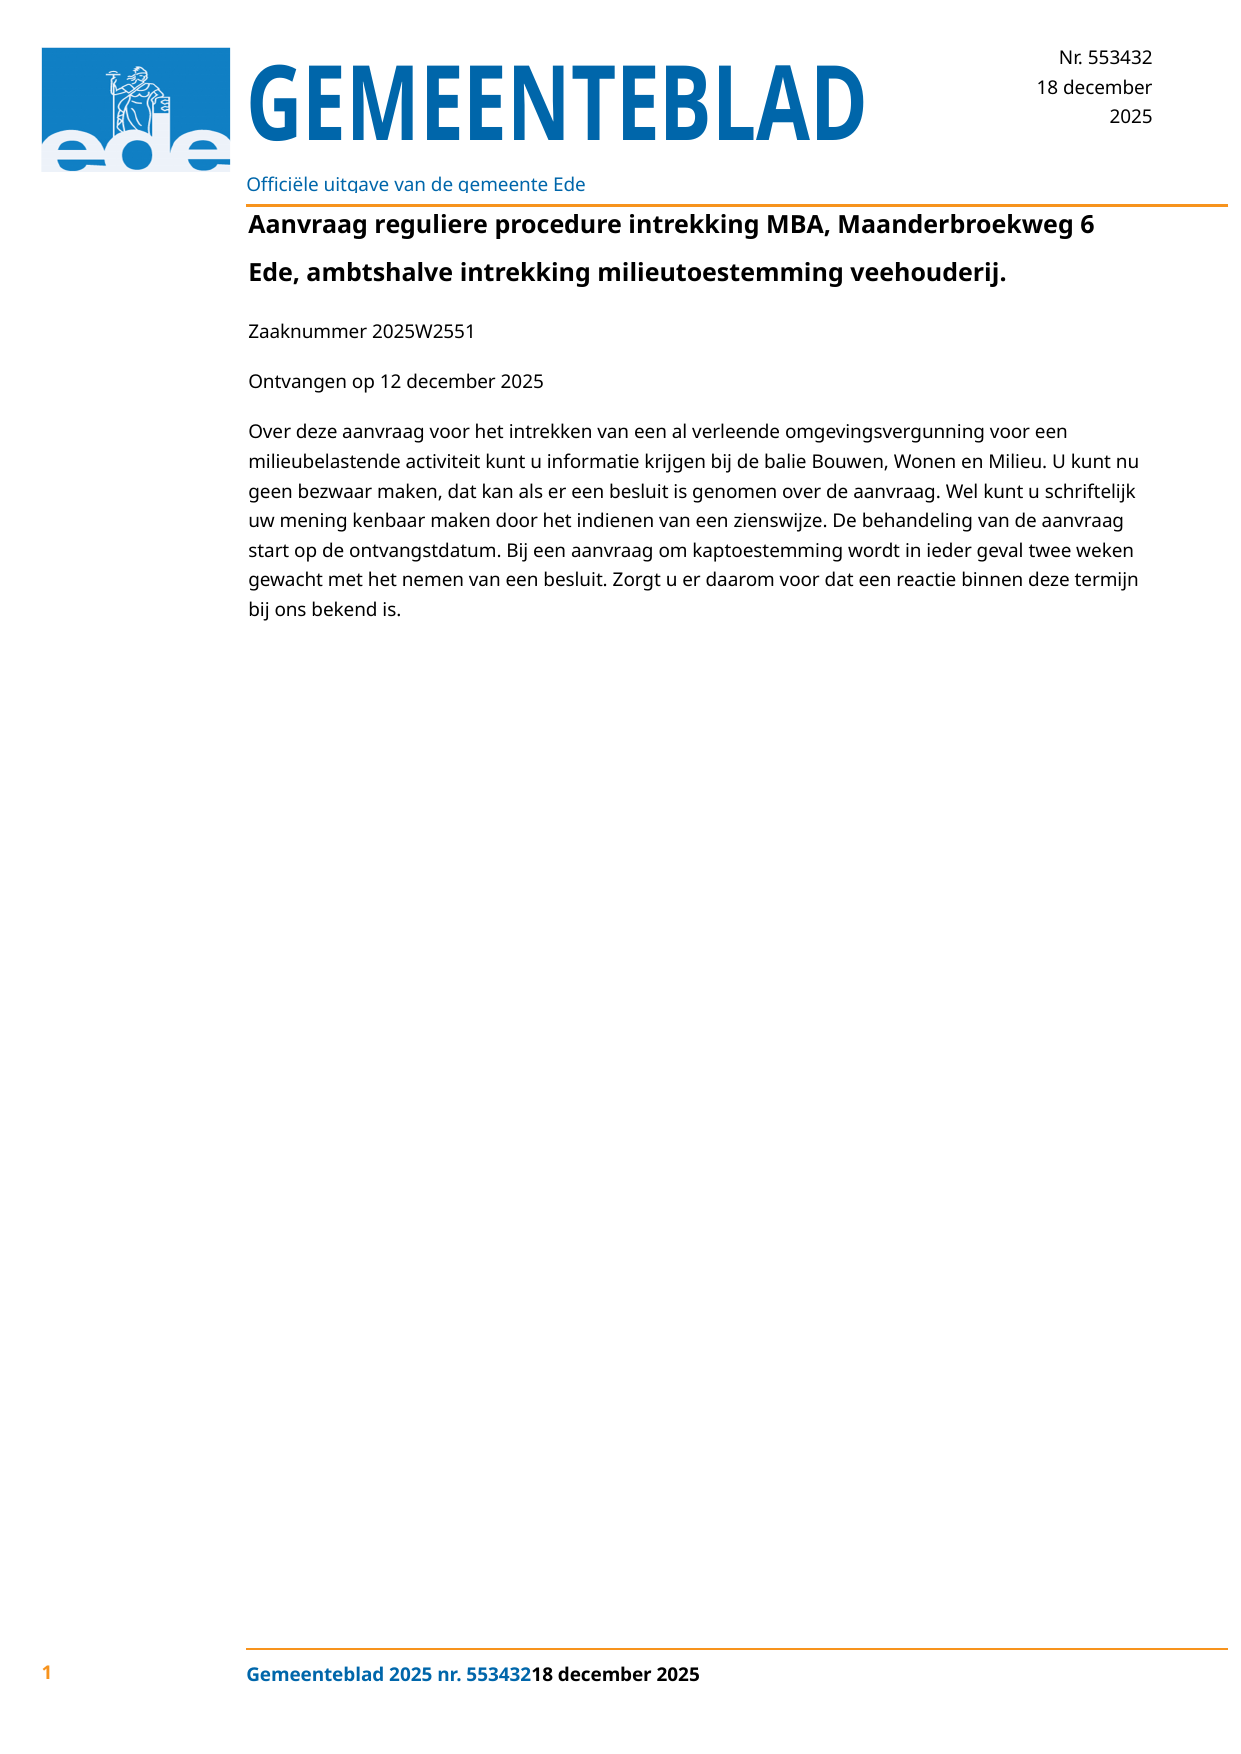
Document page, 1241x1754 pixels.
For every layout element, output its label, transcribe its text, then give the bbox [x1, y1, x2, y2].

text Over deze aanvraag voor het intrekken van een al verleende omgevingsvergunning voor een milieubelastende activiteit kunt u informatie krijgen bij de balie Bouwen, Wonen en Milieu. U kunt nu geen bezwaar maken, dat kan als er een besluit is genomen over de aanvraag. Wel kunt u schriftelijk uw mening kenbaar maken door het indienen van een zienswijze. De behandeling van de aanvraag start op de ontvangstdatum. Bij een aanvraag om kaptoestemming wordt in ieder geval twee weken gewacht met het nemen van een besluit. Zorgt u er daarom voor dat een reactie binnen deze termijn bij ons bekend is. [248, 419, 1152, 622]
text Zaaknummer 2025W2551 [248, 318, 1152, 344]
text Ontvangen op 12 december 2025 [248, 368, 1152, 394]
text Aanvraag reguliere procedure intrekking MBA, Maanderbroekweg 6 Ede, ambtshalve intrekking milieutoestemming veehouderij. [248, 207, 1152, 288]
picture [41, 47, 231, 172]
